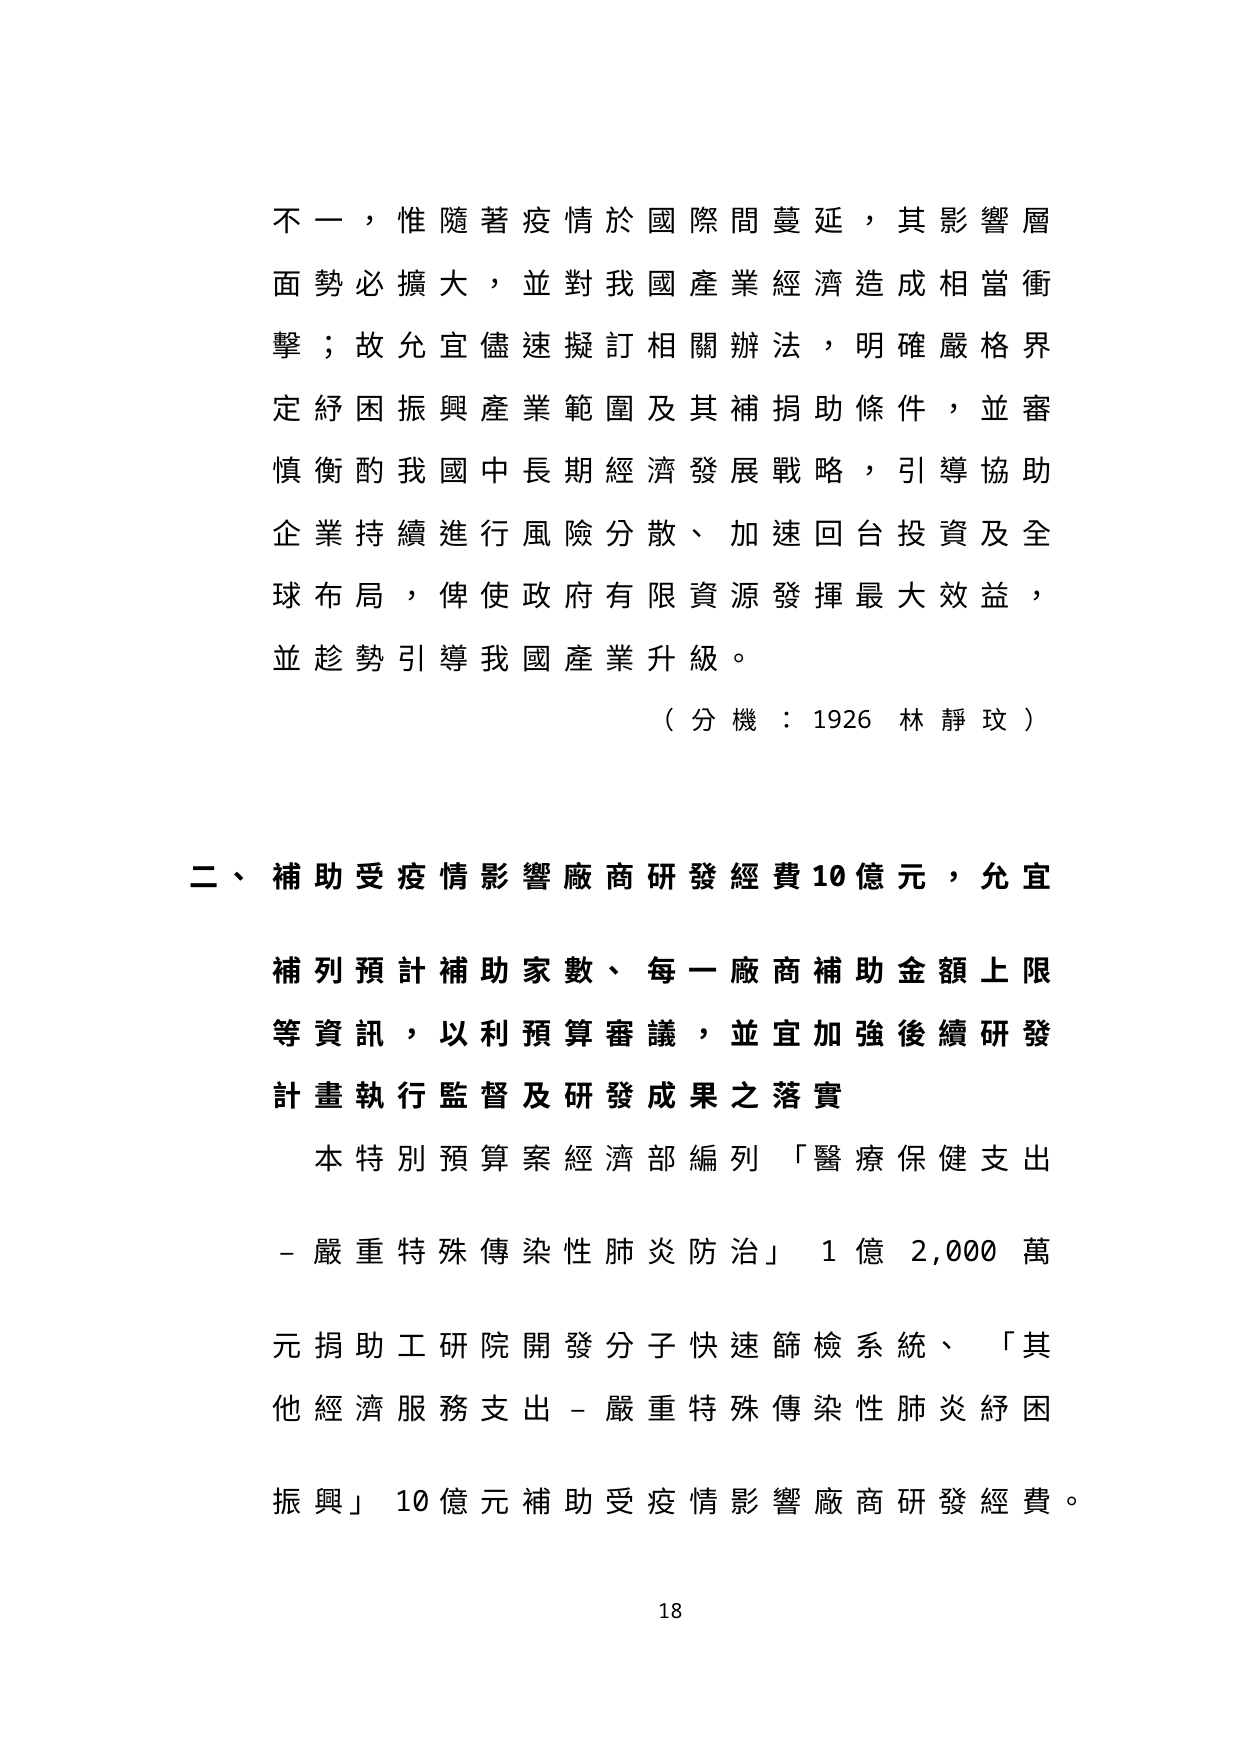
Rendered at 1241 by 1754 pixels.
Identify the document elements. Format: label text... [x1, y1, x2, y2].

text 二、補助受疫情影響廠商研發經費10億元，允宜補列預計補助家數、每一廠商補助金額上限等資訊，以利預算審議，並宜加強後續研發計畫執行監督及研發成果之落實 [183, 802, 1058, 1115]
text 本特別預算案經濟部編列「醫療保健支出–嚴重特殊傳染性肺炎防治」1億2,000萬元捐助工研院開發分子快速篩檢系統、「其他經濟服務支出–嚴重特殊傳染性肺炎紓困振興」10億元補助受疫情影響廠商研發經費。經查： [242, 1115, 1058, 1552]
text （分機：1926 林靜玟） [183, 677, 1058, 740]
text 不一，惟隨著疫情於國際間蔓延，其影響層面勢必擴大，並對我國產業經濟造成相當衝擊；故允宜儘速擬訂相關辦法，明確嚴格界定紓困振興產業範圍及其補捐助條件，並審慎衡酌我國中長期經濟發展戰略，引導協助企業持續進行風險分散、加速回台投資及全球布局，俾使政府有限資源發揮最大效益，並趁勢引導我國產業升級。 [242, 177, 1058, 677]
